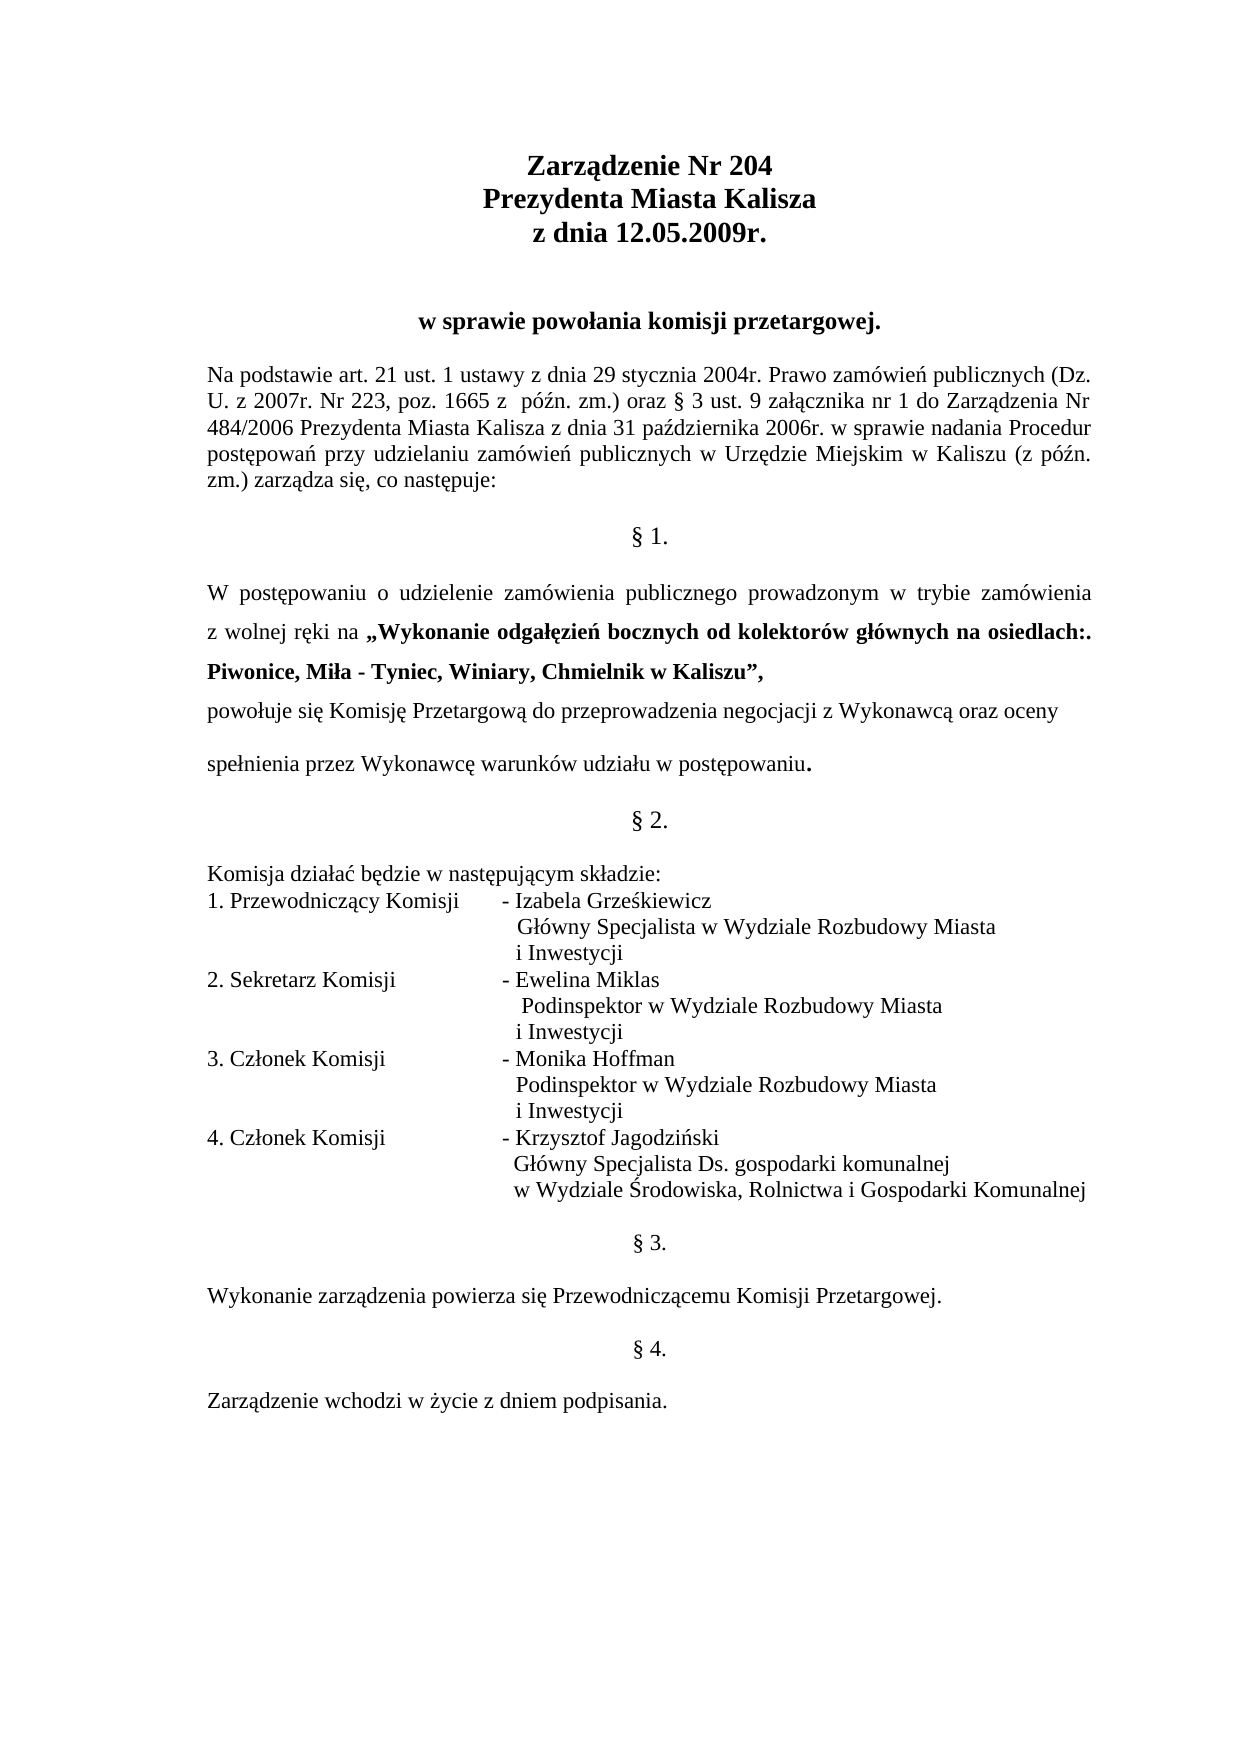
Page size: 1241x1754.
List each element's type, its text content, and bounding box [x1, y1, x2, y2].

text Główny Specjalista Ds. gospodarki komunalnej [207, 1150, 1092, 1177]
text i Inwestycji [207, 939, 1092, 966]
text spełnienia przez Wykonawcę warunków udziału w postępowaniu. [207, 750, 1092, 776]
text Wykonanie zarządzenia powierza się Przewodniczącemu Komisji Przetargowej. [207, 1282, 1092, 1308]
text § 1. [207, 521, 1092, 550]
text z dnia 12.05.2009r. [207, 215, 1092, 248]
text 2. Sekretarz Komisji - Ewelina Miklas [207, 966, 1092, 992]
text W postępowaniu o udzielenie zamówienia publicznego prowadzonym w trybie zamówienia z wolnej ręki na „Wykonanie odgałęzień bocznych od kolektorów głównych na osiedlach:. Piwonice, Miła - Tyniec, Winiary, Chmielnik w Kaliszu”, [207, 579, 1092, 684]
text 3. Członek Komisji - Monika Hoffman [207, 1045, 1092, 1071]
text Podinspektor w Wydziale Rozbudowy Miasta [207, 992, 1092, 1018]
text § 4. [207, 1335, 1092, 1361]
text i Inwestycji [207, 1018, 1092, 1045]
text w Wydziale Środowiska, Rolnictwa i Gospodarki Komunalnej [207, 1177, 1092, 1203]
text w sprawie powołania komisji przetargowej. [207, 306, 1092, 334]
text Komisja działać będzie w następującym składzie: [207, 860, 1092, 887]
text 4. Członek Komisji - Krzysztof Jagodziński [207, 1124, 1092, 1150]
text Prezydenta Miasta Kalisza [207, 181, 1092, 215]
text Zarządzenie wchodzi w życie z dniem podpisania. [207, 1387, 1092, 1414]
text Na podstawie art. 21 ust. 1 ustawy z dnia 29 stycznia 2004r. Prawo zamówień publicznych (Dz. U. z 2007r. Nr 223, poz. 1665 z późn. zm.) oraz § 3 ust. 9 załącznika nr 1 do Zarządzenia Nr 484/2006 Prezydenta Miasta Kalisza z dnia 31 października 2006r. w sprawie nadania Procedur postępowań przy udzielaniu zamówień publicznych w Urzędzie Miejskim w Kaliszu (z późn. zm.) zarządza się, co następuje: [207, 361, 1092, 493]
text powołuje się Komisję Przetargową do przeprowadzenia negocjacji z Wykonawcą oraz oceny [207, 697, 1092, 724]
text 1. Przewodniczący Komisji - Izabela Grześkiewicz [59, 887, 1092, 913]
text Główny Specjalista w Wydziale Rozbudowy Miasta [207, 913, 1092, 939]
text Zarządzenie Nr 204 [207, 148, 1092, 181]
text § 3. [207, 1229, 1092, 1256]
text § 2. [207, 805, 1092, 834]
text i Inwestycji [207, 1097, 1092, 1124]
text Podinspektor w Wydziale Rozbudowy Miasta [207, 1071, 1092, 1097]
